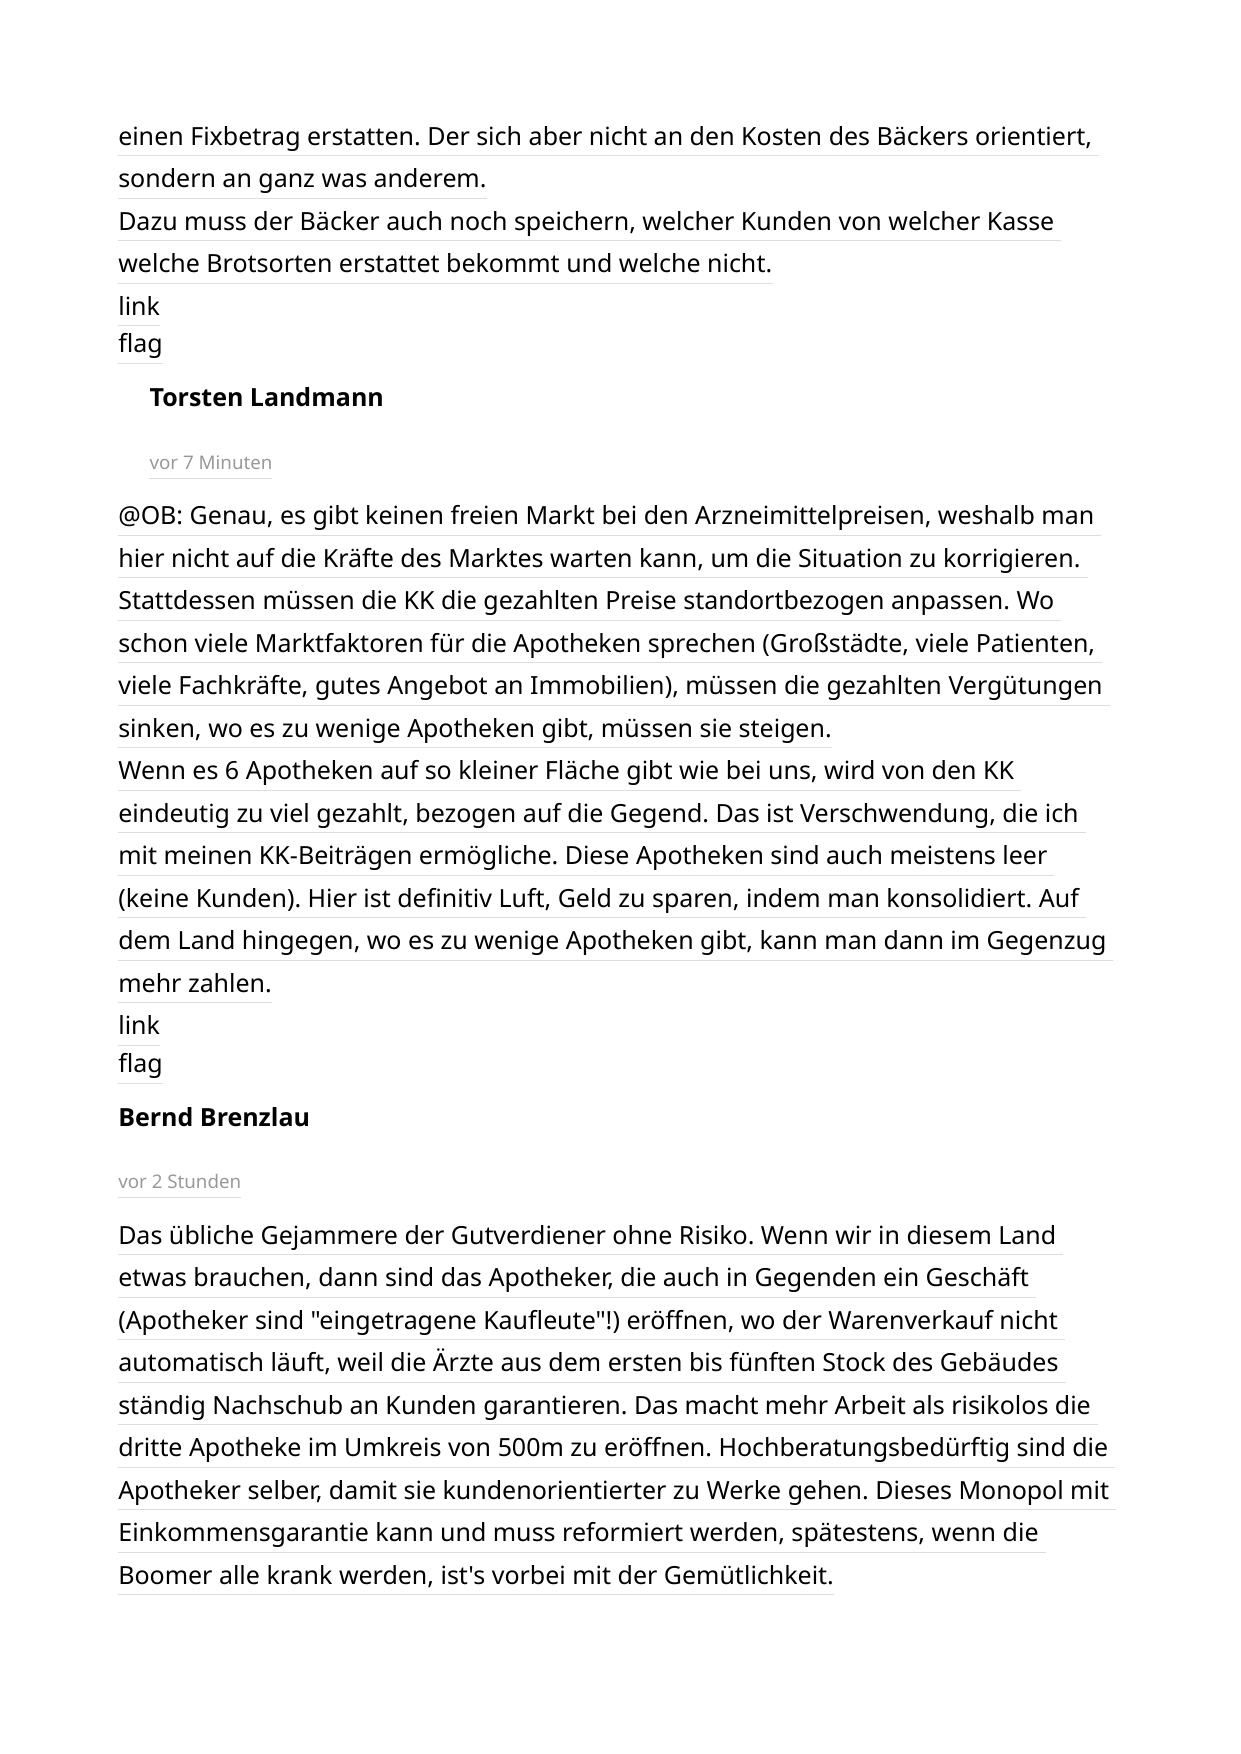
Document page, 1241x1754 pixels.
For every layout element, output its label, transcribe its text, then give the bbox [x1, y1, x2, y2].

text vor 2 Stunden [118, 1169, 1117, 1198]
text flag [118, 1046, 1122, 1084]
text link [118, 288, 1122, 326]
text flag [118, 326, 1122, 364]
text @OB: Genau, es gibt keinen freien Markt bei den Arzneimittelpreisen, weshalb man hier nicht auf die Kräfte des Marktes warten kann, um die Situation zu korrigieren. Stattdessen müssen die KK die gezahlten Preise standortbezogen anpassen. Wo schon viele Marktfaktoren für die Apotheken sprechen (Großstädte, viele Patienten, viele Fachkräfte, gutes Angebot an Immobilien), müssen die gezahlten Vergütungen sinken, wo es zu wenige Apotheken gibt, müssen sie steigen. Wenn es 6 Apotheken auf so kleiner Fläche gibt wie bei uns, wird von den KK eindeutig zu viel gezahlt, bezogen auf die Gegend. Das ist Verschwendung, die ich mit meinen KK-Beiträgen ermögliche. Diese Apotheken sind auch meistens leer (keine Kunden). Hier ist definitiv Luft, Geld zu sparen, indem man konsolidiert. Auf dem Land hingegen, wo es zu wenige Apotheken gibt, kann man dann im Gegenzug mehr zahlen. [118, 498, 1122, 1003]
text Das übliche Gejammere der Gutverdiener ohne Risiko. Wenn wir in diesem Land etwas brauchen, dann sind das Apotheker, die auch in Gegenden ein Geschäft (Apotheker sind "eingetragene Kaufleute"!) eröffnen, wo der Warenverkauf nicht automatisch läuft, weil die Ärzte aus dem ersten bis fünften Stock des Gebäudes ständig Nachschub an Kunden garantieren. Das macht mehr Arbeit als risikolos die dritte Apotheke im Umkreis von 500m zu eröffnen. Hochberatungsbedürftig sind die Apotheker selber, damit sie kundenorientierter zu Werke gehen. Dieses Monopol mit Einkommensgarantie kann und muss reformiert werden, spätestens, wenn die Boomer alle krank werden, ist's vorbei mit der Gemütlichkeit. [118, 1217, 1122, 1595]
text link [118, 1008, 1122, 1046]
text einen Fixbetrag erstatten. Der sich aber nicht an den Kosten des Bäckers orientiert, sondern an ganz was anderem. Dazu muss der Bäcker auch noch speichern, welcher Kunden von welcher Kasse welche Brotsorten erstattet bekommt und welche nicht. [118, 118, 1122, 284]
text Bernd Brenzlau [118, 1099, 1122, 1133]
text Torsten Landmann [149, 380, 1122, 414]
text vor 7 Minuten [149, 449, 1117, 479]
